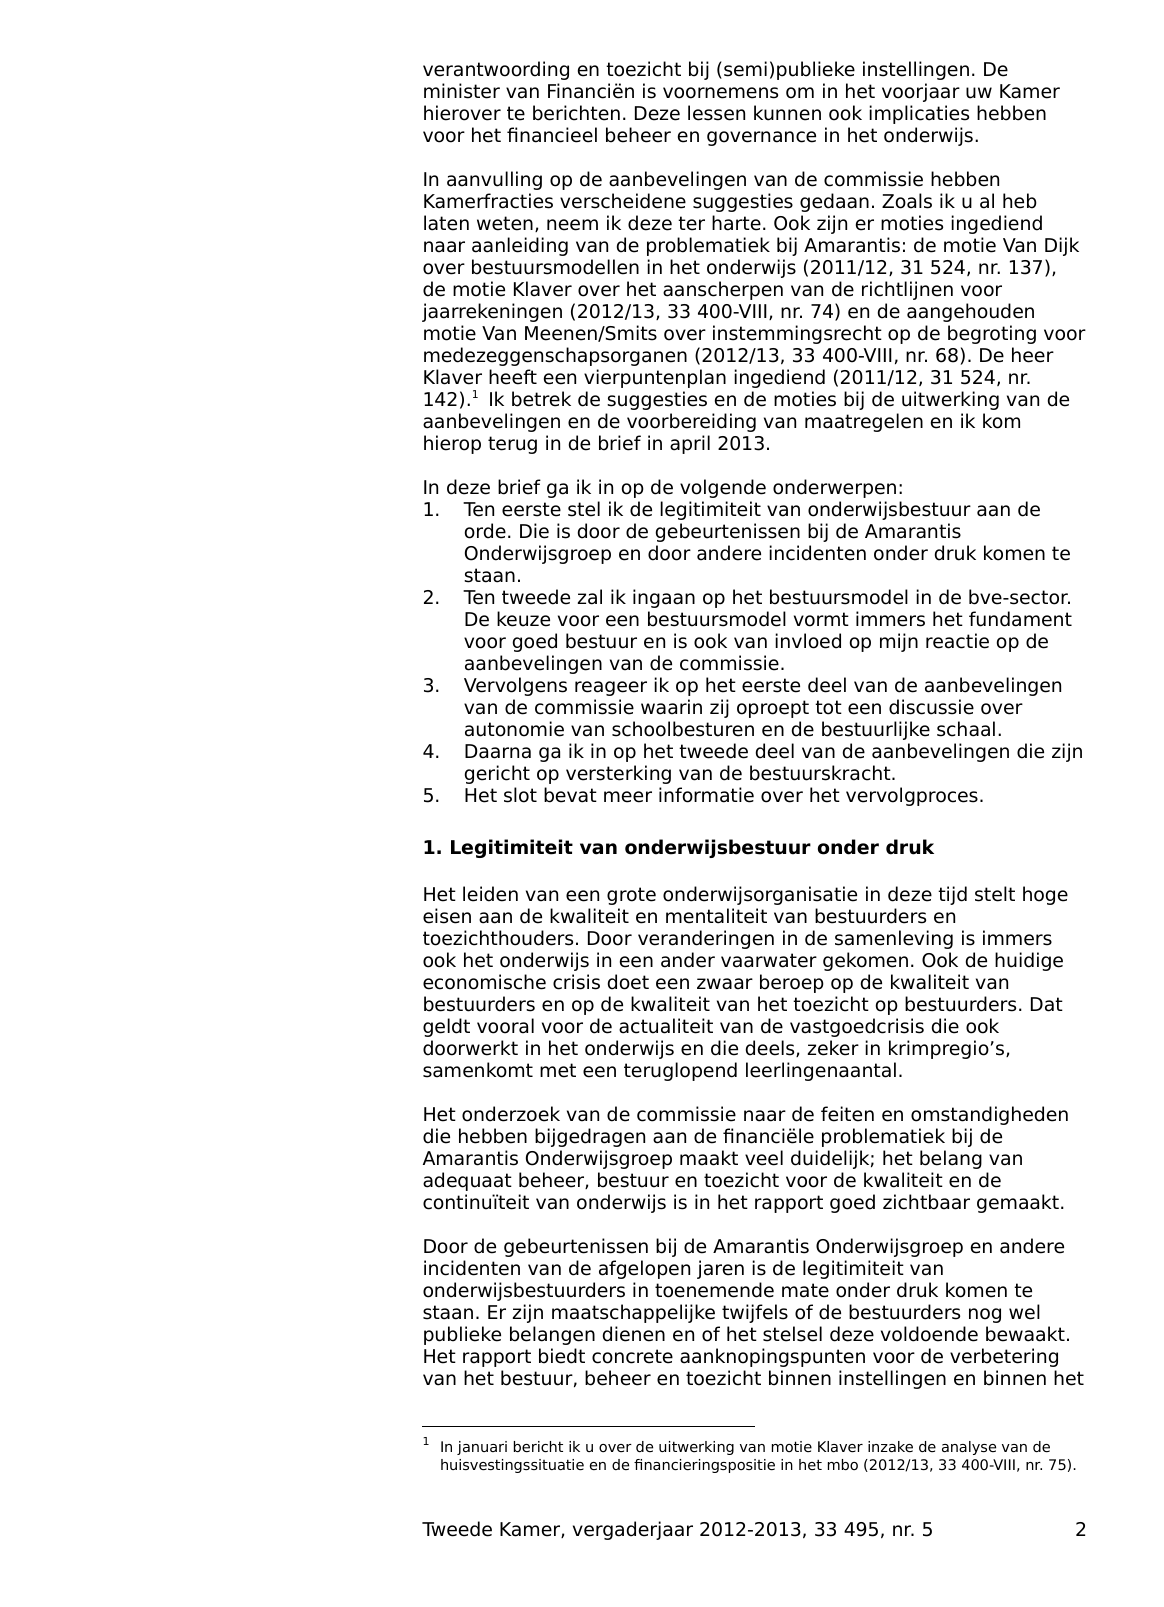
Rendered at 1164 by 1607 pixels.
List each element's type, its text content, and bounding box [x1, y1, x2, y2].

subtitle 1. Legitimiteit van onderwijsbestuur onder druk [422, 837, 1087, 859]
text In deze brief ga ik in op de volgende onderwerpen: [422, 477, 1087, 499]
text Het onderzoek van de commissie naar de feiten en omstandigheden die hebben bijgedragen aan de financiële problematiek bij de Amarantis Onderwijsgroep maakt veel duidelijk; het belang van adequaat beheer, bestuur en toezicht voor de kwaliteit en de continuïteit van onderwijs is in het rapport goed zichtbaar gemaakt. [422, 1104, 1087, 1214]
text Door de gebeurtenissen bij de Amarantis Onderwijsgroep en andere incidenten van de afgelopen jaren is de legitimiteit van onderwijsbestuurders in toenemende mate onder druk komen te staan. Er zijn maatschappelijke twijfels of de bestuurders nog wel publieke belangen dienen en of het stelsel deze voldoende bewaakt. Het rapport biedt concrete aanknopingspunten voor de verbetering van het bestuur, beheer en toezicht binnen instellingen en binnen het [422, 1236, 1087, 1390]
text In aanvulling op de aanbevelingen van de commissie hebben Kamerfracties verscheidene suggesties gedaan. Zoals ik u al heb laten weten, neem ik deze ter harte. Ook zijn er moties ingediend naar aanleiding van de problematiek bij Amarantis: de motie Van Dijk over bestuursmodellen in het onderwijs (2011/12, 31 524, nr. 137), de motie Klaver over het aanscherpen van de richtlijnen voor jaarrekeningen (2012/13, 33 400-VIII, nr. 74) en de aangehouden motie Van Meenen/Smits over instemmingsrecht op de begroting voor medezeggenschapsorganen (2012/13, 33 400-VIII, nr. 68). De heer Klaver heeft een vierpuntenplan ingediend (2011/12, 31 524, nr. 142). Ik betrek de suggesties en de moties bij de uitwerking van de aanbevelingen en de voorbereiding van maatregelen en ik kom hierop terug in de brief in april 2013. [422, 169, 1087, 455]
text In januari bericht ik u over de uitwerking van motie Klaver inzake de analyse van de huisvestingssituatie en de financieringspositie in het mbo (2012/13, 33 400-VIII, nr. 75). [422, 1435, 1087, 1474]
text 4. Daarna ga ik in op het tweede deel van de aanbevelingen die zijn gericht op versterking van de bestuurskracht. [422, 741, 1087, 785]
text 1. Ten eerste stel ik de legitimiteit van onderwijsbestuur aan de orde. Die is door de gebeurtenissen bij de Amarantis Onderwijsgroep en door andere incidenten onder druk komen te staan. [422, 499, 1087, 587]
text 3. Vervolgens reageer ik op het eerste deel van de aanbevelingen van de commissie waarin zij oproept tot een discussie over autonomie van schoolbesturen en de bestuurlijke schaal. [422, 675, 1087, 741]
text verantwoording en toezicht bij (semi)publieke instellingen. De minister van Financiën is voornemens om in het voorjaar uw Kamer hierover te berichten. Deze lessen kunnen ook implicaties hebben voor het financieel beheer en governance in het onderwijs. [422, 59, 1087, 147]
text 5. Het slot bevat meer informatie over het vervolgproces. [422, 785, 1087, 807]
text 2. Ten tweede zal ik ingaan op het bestuursmodel in de bve-sector. De keuze voor een bestuursmodel vormt immers het fundament voor goed bestuur en is ook van invloed op mijn reactie op de aanbevelingen van de commissie. [422, 587, 1087, 675]
text Het leiden van een grote onderwijsorganisatie in deze tijd stelt hoge eisen aan de kwaliteit en mentaliteit van bestuurders en toezichthouders. Door veranderingen in de samenleving is immers ook het onderwijs in een ander vaarwater gekomen. Ook de huidige economische crisis doet een zwaar beroep op de kwaliteit van bestuurders en op de kwaliteit van het toezicht op bestuurders. Dat geldt vooral voor de actualiteit van de vastgoedcrisis die ook doorwerkt in het onderwijs en die deels, zeker in krimpregio’s, samenkomt met een teruglopend leerlingenaantal. [422, 884, 1087, 1082]
